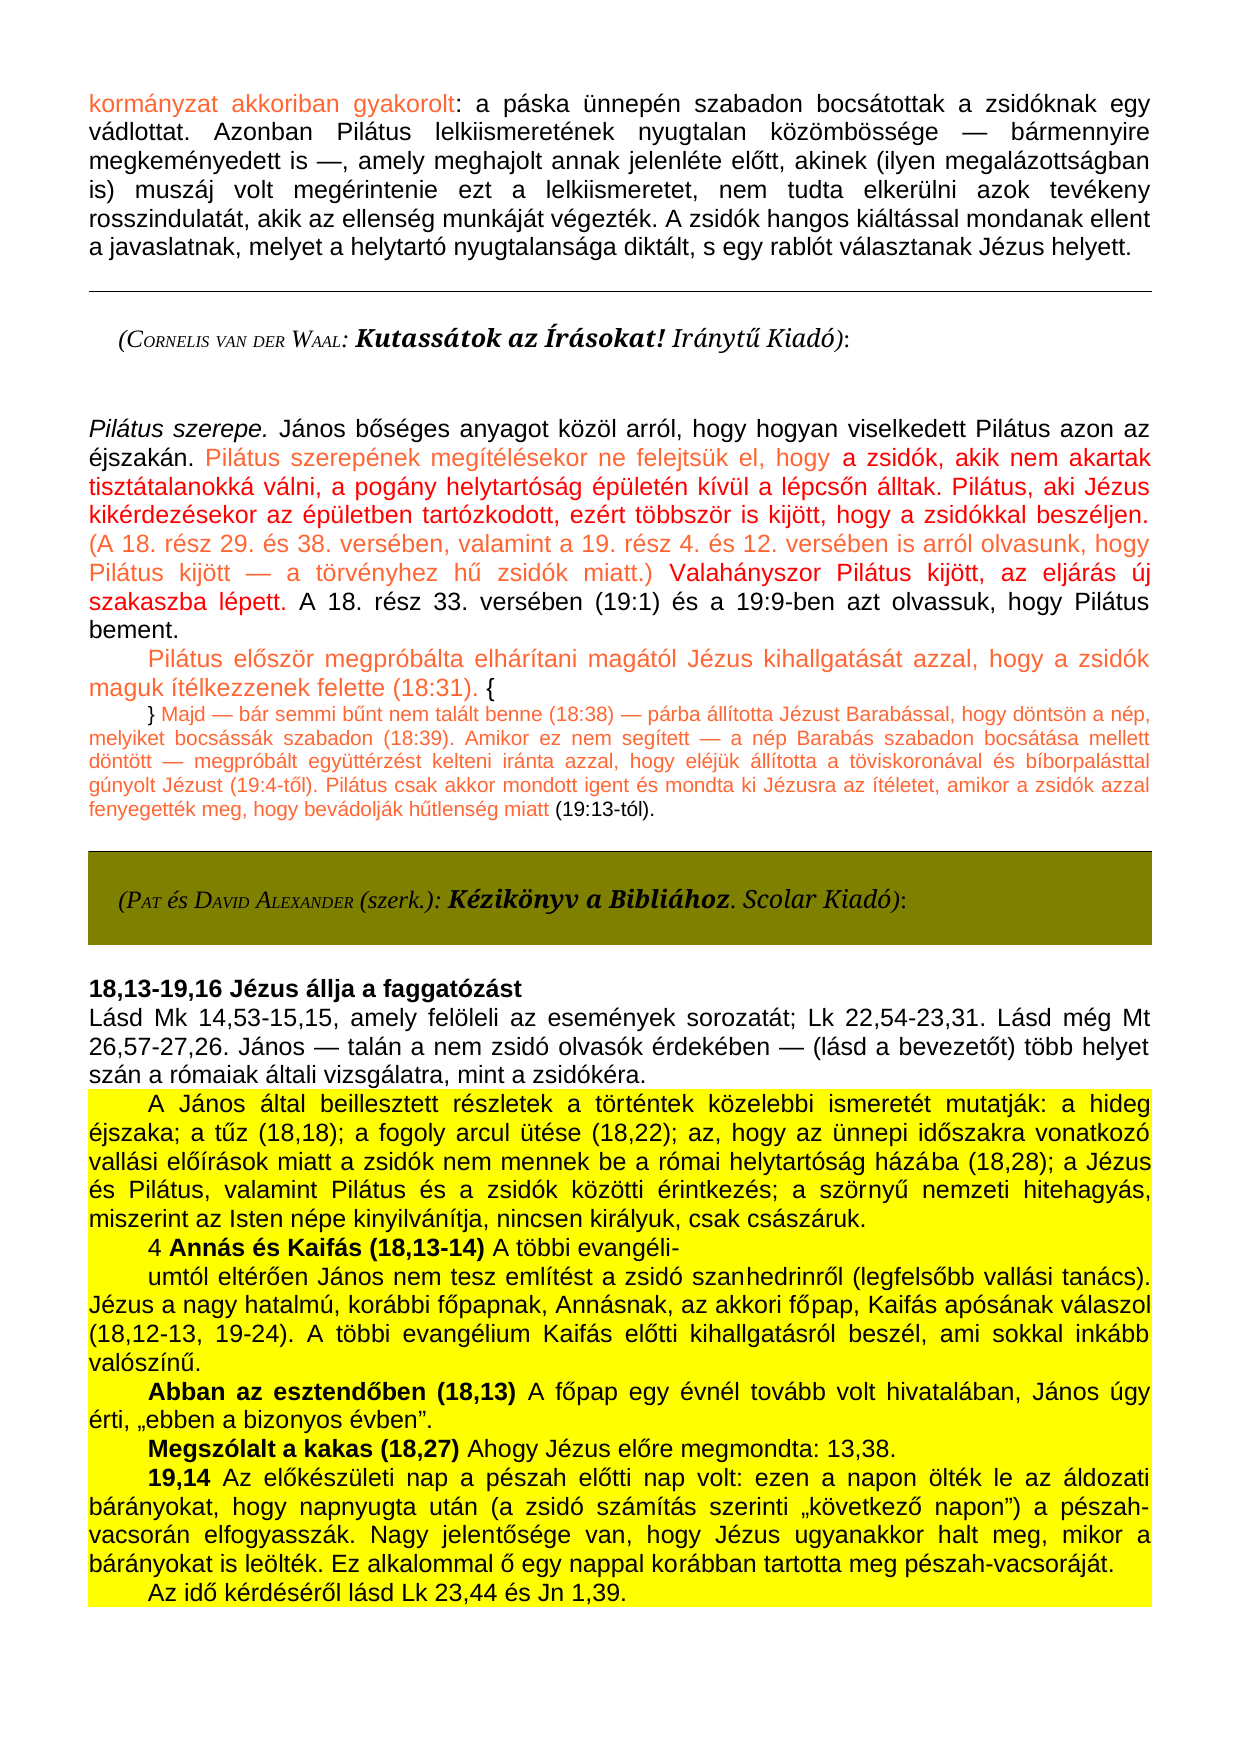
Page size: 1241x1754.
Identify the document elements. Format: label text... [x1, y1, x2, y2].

text Abban az esztendőben (18,13) A főpap egy évnél tovább volt hivatalában, János úgy érti, „ebben a bizo­nyos évben”. [88, 1377, 1152, 1434]
text (Pat és David Alexander (szerk.): Kézikönyv a Bibliához. Scolar Kiadó): [88, 852, 1152, 945]
text Megszólalt a kakas (18,27) Ahogy Jézus előre megmondta: 13,38. [88, 1434, 1152, 1463]
text Az idő kérdéséről lásd Lk 23,44 és Jn 1,39. [88, 1578, 1152, 1607]
text kormányzat akkoriban gyakorolt: a páska ünnepén szabadon bocsátottak a zsidóknak egy vádlottat. Azonban Pilátus lelkiismeretének nyugtalan közömbössége — bármennyire megkeményedett is —, amely meghajolt annak jelenléte előtt, akinek (ilyen megalázottságban is) muszáj volt megérintenie ezt a lelkiismeretet, nem tudta elkerülni azok tevékeny rosszindulatát, akik az ellenség munkáját végezték. A zsidók hangos kiáltással mondanak ellent a javaslatnak, melyet a helytartó nyugtalansága diktált, s egy rablót választanak Jézus helyett. [88, 88, 1152, 261]
text } Majd — bár semmi bűnt nem talált benne (18:38) — párba állította Jézust Barabással, hogy döntsön a nép, melyiket bocsássák szabadon (18:39). Amikor ez nem segített — a nép Barabás szabadon bocsátása mellett döntött — megpróbált együttérzést kelteni iránta azzal, hogy eléjük állította a töviskoronával és bíborpalásttal gúnyolt Jézust (19:4-től). Pilátus csak akkor mondott igent és mondta ki Jézusra az ítéletet, amikor a zsidók azzal fenyegették meg, hogy bevádolják hűtlenség miatt (19:13-tól). [88, 701, 1152, 821]
text 19,14 Az előkészületi nap a pészah előtti nap volt: ezen a napon ölték le az áldozati bárányokat, hogy napnyugta után (a zsidó számítás szerinti „következő napon”) a pészah-vacsorán elfogyasszák. Nagy jelen­tősége van, hogy Jézus ugyanakkor halt meg, mikor a bárányokat is leölték. Ez alkalommal ő egy nappal ko­rábban tartotta meg pészah-vacsoráját. [88, 1463, 1152, 1578]
text 18,13-19,16 Jézus állja a faggatózást [88, 974, 1152, 1003]
text Lásd Mk 14,53-15,15, amely felöleli az események sorozatát; Lk 22,54-23,31. Lásd még Mt 26,57-27,26. János — talán a nem zsidó olvasók érdekében — (lásd a bevezetőt) több helyet szán a rómaiak általi vizsgálatra, mint a zsidókéra. [88, 1003, 1152, 1089]
text umtól eltérően János nem tesz említést a zsidó szan­hedrinről (legfelsőbb vallási tanács). Jézus a nagy hatalmú, korábbi főpapnak, Annásnak, az akkori fő­pap, Kaifás apósának válaszol (18,12-13, 19-24). A többi evangélium Kaifás előtti kihallgatásról beszél, ami sokkal inkább valószínű. [88, 1262, 1152, 1377]
text Pilátus először megpróbálta elhárítani magától Jézus kihallgatását azzal, hogy a zsidók maguk ítélkezzenek felette (18:31). { [88, 644, 1152, 701]
text Pilátus szerepe. János bőséges anyagot közöl arról, hogy hogyan viselkedett Pilátus azon az éjszakán. Pilátus szerepének megítélésekor ne felejtsük el, hogy a zsidók, akik nem akartak tisztátalanokká válni, a pogány helytartóság épületén kívül a lépcsőn álltak. Pilátus, aki Jézus kikérdezésekor az épületben tartózkodott, ezért többször is kijött, hogy a zsidókkal beszéljen. (A 18. rész 29. és 38. versében, valamint a 19. rész 4. és 12. versében is arról olvasunk, hogy Pilátus kijött — a törvényhez hű zsidók miatt.) Valahányszor Pilátus kijött, az eljárás új szakaszba lépett. A 18. rész 33. versében (19:1) és a 19:9-ben azt olvassuk, hogy Pilátus bement. [88, 414, 1152, 644]
text (Cornelis van der Waal: Kutassátok az Írásokat! Iránytű Kiadó): [88, 292, 1152, 384]
text 4 Annás és Kaifás (18,13-14) A többi evangéli‑ [88, 1233, 1152, 1262]
text A János által beillesztett részletek a tör­téntek közelebbi ismeretét mutatják: a hideg éjszaka; a tűz (18,18); a fogoly arcul ütése (18,22); az, hogy az ünnepi időszakra vonatkozó vallási előírások miatt a zsidók nem mennek be a római helytartóság házá­ba (18,28); a Jézus és Pilátus, valamint Pilátus és a zsidók közötti érintkezés; a ször­nyű nemzeti hitehagyás, miszerint az Isten népe kinyilvánítja, nincsen királyuk, csak császáruk. [88, 1089, 1152, 1233]
